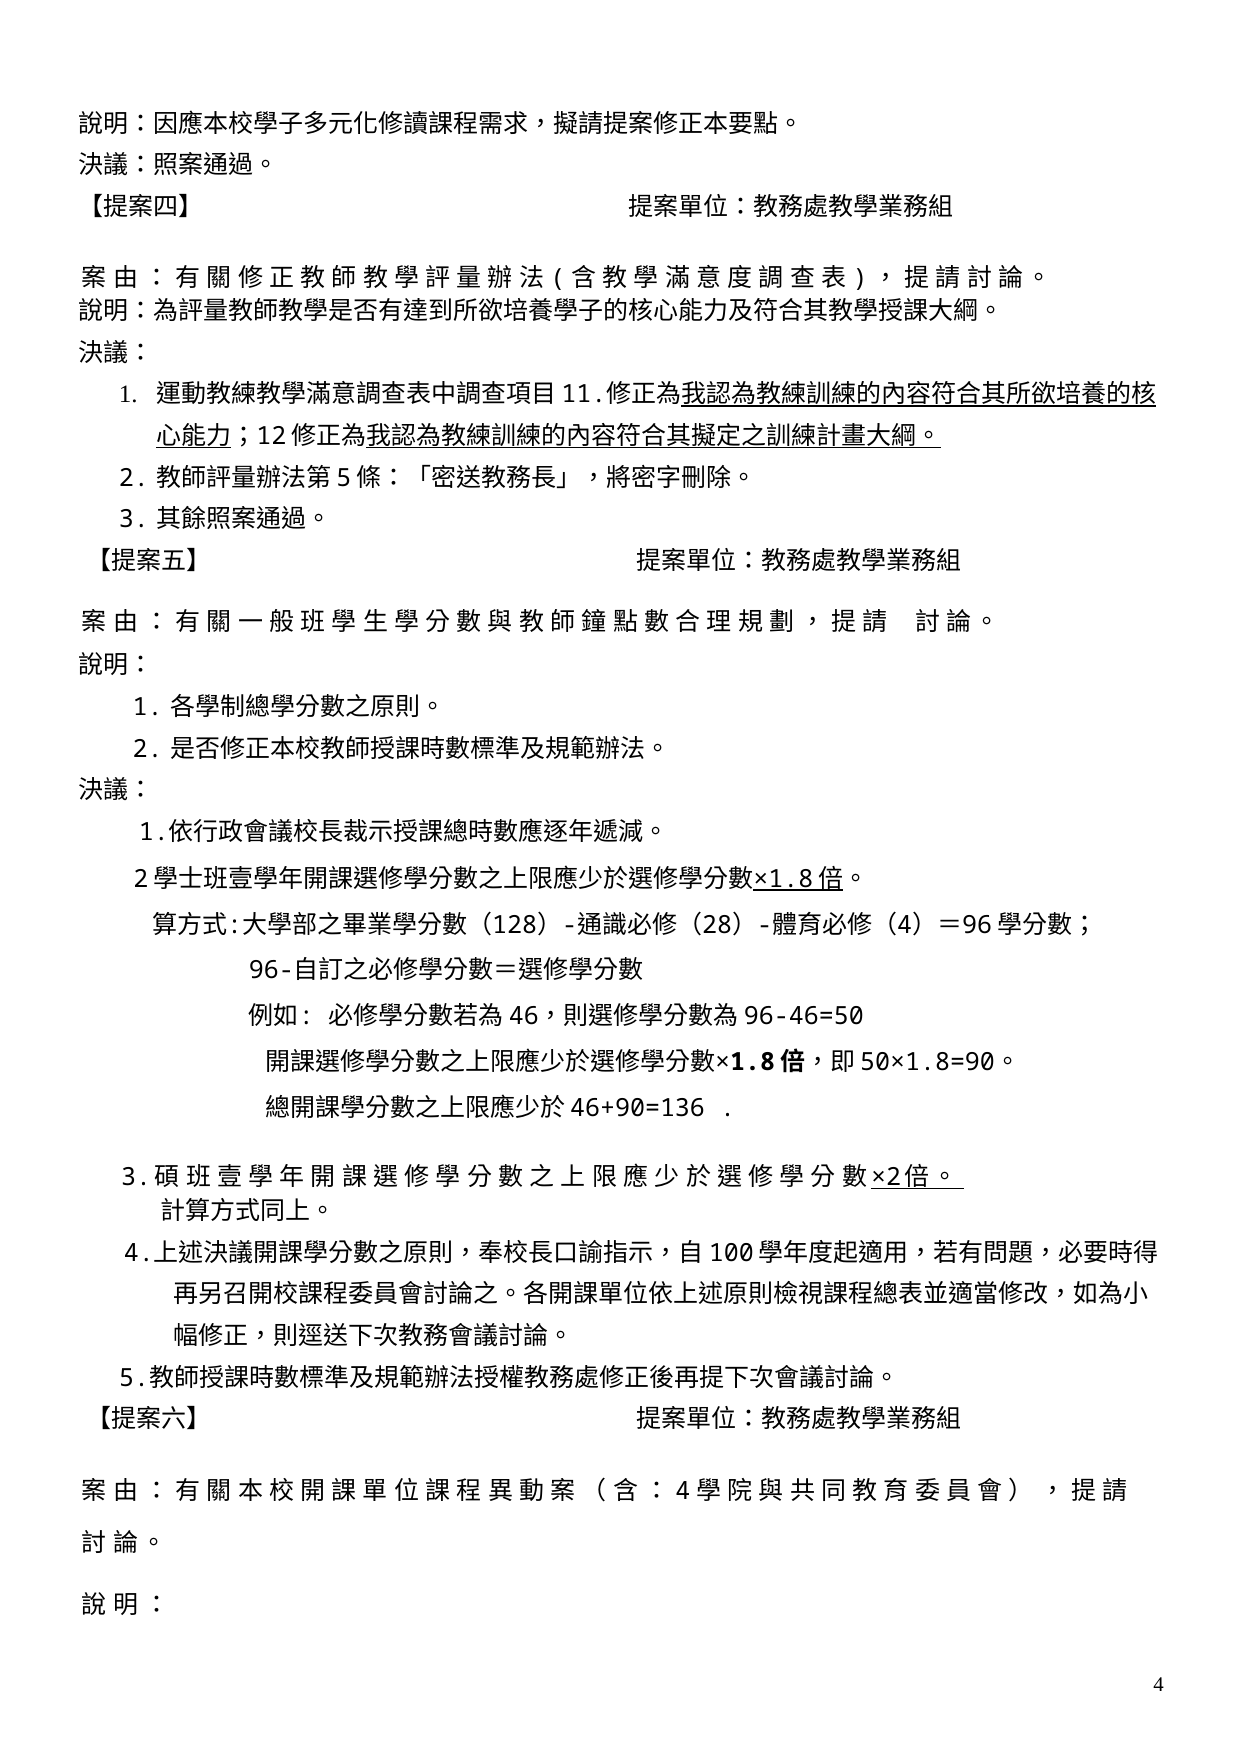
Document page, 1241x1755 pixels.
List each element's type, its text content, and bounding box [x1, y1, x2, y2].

text 說明： [78, 640, 1162, 682]
text 案由：有關本校開課單位課程異動案（含：4學院與共同教育委員會），提請 討論。 [78, 1436, 1162, 1561]
text 【提案四】 提案單位：教務處教學業務組 [78, 182, 1162, 224]
text 案由：有關修正教師教學評量辦法(含教學滿意度調查表)，提請討論。 [78, 224, 1162, 286]
text 說明： [78, 1561, 1162, 1624]
text 4.上述決議開課學分數之原則，奉校長口諭指示，自100學年度起適用，若有問題，必要時得再另召開校課程委員會討論之。各開課單位依上述原則檢視課程總表並適當修改，如為小幅修正，則逕送下次教務會議討論。 [78, 1228, 1162, 1353]
text 96-自訂之必修學分數＝選修學分數 [153, 940, 1162, 986]
text 開課選修學分數之上限應少於選修學分數×1.8倍，即50×1.8=90。 [265, 1032, 1162, 1078]
list 各學制總學分數之原則。 [132, 682, 1162, 724]
text 5.教師授課時數標準及規範辦法授權教務處修正後再提下次會議討論。 [78, 1353, 1162, 1394]
text 例如: 必修學分數若為46，則選修學分數為96-46=50 [153, 986, 1162, 1032]
list 其餘照案通過。 [119, 494, 1162, 536]
text 算方式:大學部之畢業學分數（128）-通識必修（28）-體育必修（4）＝96學分數； [152, 894, 1162, 940]
list 運動教練教學滿意調查表中調查項目11.修正為我認為教練訓練的內容符合其所欲培養的核心能力；12修正為我認為教練訓練的內容符合其擬定之訓練計畫大綱。 [119, 369, 1162, 453]
text 決議： [78, 765, 1162, 807]
text 【提案五】 提案單位：教務處教學業務組 [86, 536, 1162, 578]
text 【提案六】 提案單位：教務處教學業務組 [86, 1394, 1162, 1436]
list 教師評量辦法第5條：「密送教務長」，將密字刪除。 [119, 453, 1162, 494]
text 決議：照案通過。 [78, 140, 1162, 182]
text 說明：為評量教師教學是否有達到所欲培養學子的核心能力及符合其教學授課大綱。 [78, 286, 1162, 328]
text 決議： [78, 328, 1162, 369]
text 計算方式同上。 [133, 1186, 1162, 1228]
text 1.依行政會議校長裁示授課總時數應逐年遞減。 [78, 807, 1162, 849]
list 是否修正本校教師授課時數標準及規範辦法。 [132, 724, 1162, 765]
text 3.碩班壹學年開課選修學分數之上限應少於選修學分數×2倍。 [78, 1124, 1162, 1186]
text 2學士班壹學年開課選修學分數之上限應少於選修學分數×1.8倍。 [106, 849, 1162, 894]
text 總開課學分數之上限應少於46+90=136 . [265, 1078, 1162, 1124]
text 說明：因應本校學子多元化修讀課程需求，擬請提案修正本要點。 [78, 99, 1162, 140]
text 案由：有關一般班學生學分數與教師鐘點數合理規劃，提請 討論。 [78, 578, 1162, 640]
